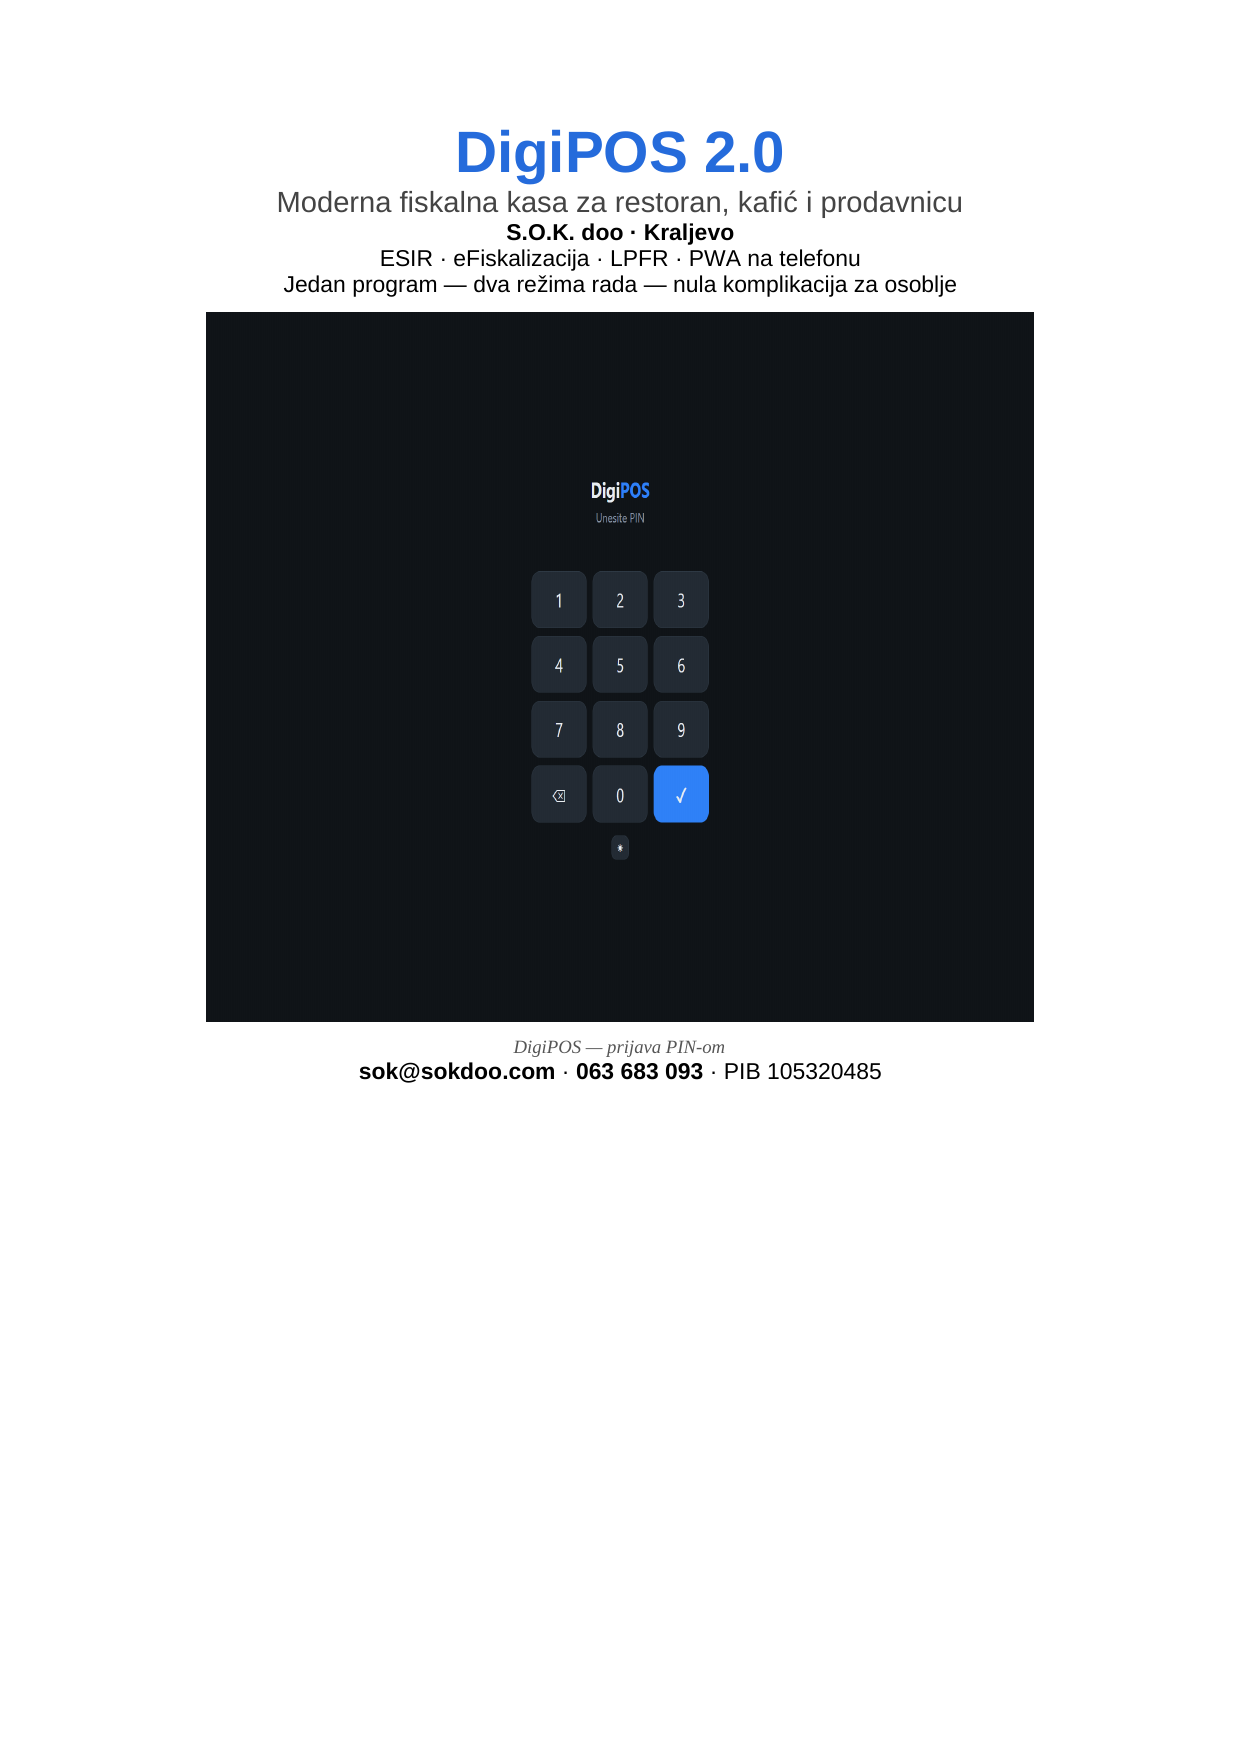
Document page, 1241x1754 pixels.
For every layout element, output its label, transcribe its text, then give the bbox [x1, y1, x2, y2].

text sok@sokdoo.com · 063 683 093 · PIB 105320485 [118, 1058, 1122, 1084]
text S.O.K. doo · Kraljevo [118, 219, 1122, 245]
text Moderna fiskalna kasa za restoran, kafić i prodavnicu [118, 185, 1122, 219]
picture [206, 312, 1034, 1022]
title DigiPOS 2.0 [118, 118, 1122, 185]
text ESIR · eFiskalizacija · LPFR · PWA na telefonu [118, 245, 1122, 271]
text DigiPOS — prijava PIN-om [118, 1036, 1122, 1058]
text Jedan program — dva režima rada — nula komplikacija za osoblje [118, 271, 1122, 298]
